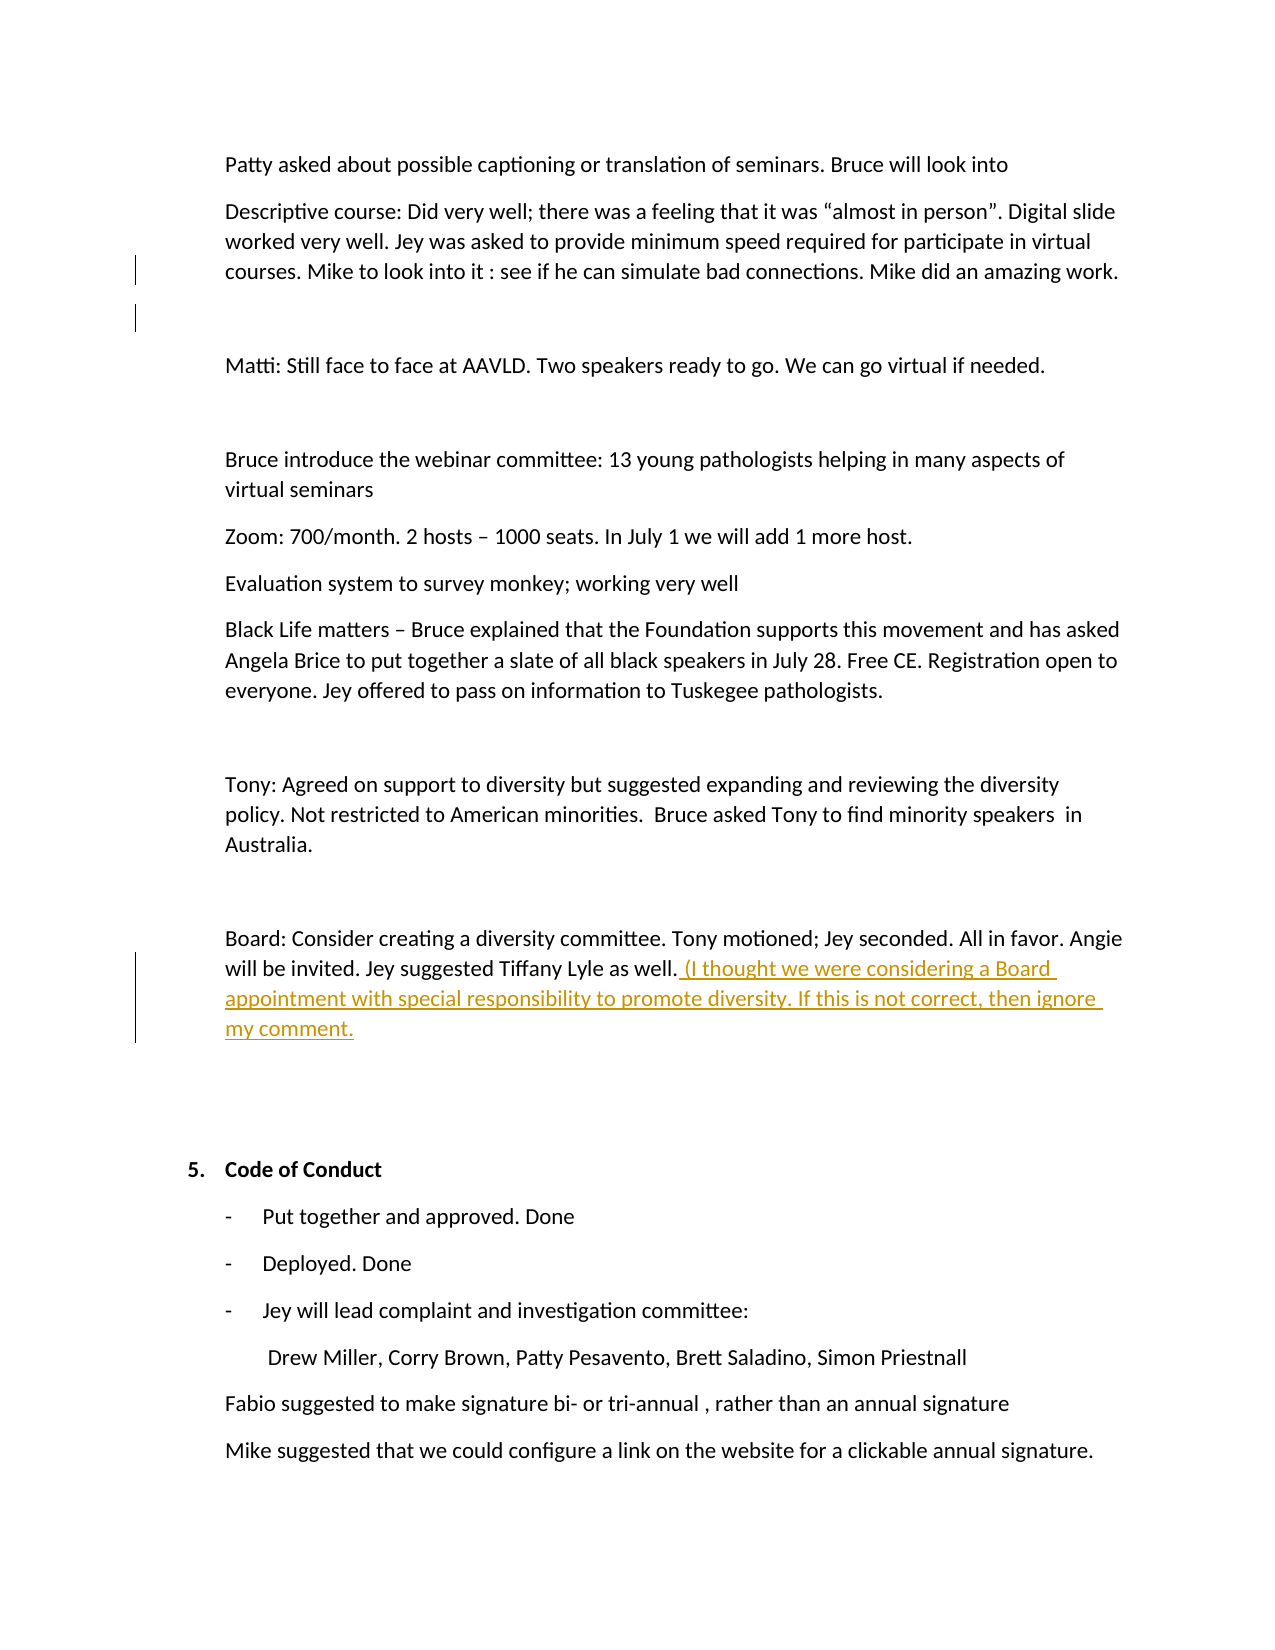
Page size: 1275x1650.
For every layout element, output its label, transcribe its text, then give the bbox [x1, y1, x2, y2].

list Deployed. Done [225, 1249, 1125, 1277]
list Matti: Still face to face at AAVLD. Two speakers ready to go. We can go virtual if needed. [225, 351, 1125, 379]
text Fabio suggested to make signature bi- or tri-annual , rather than an annual signature [150, 1389, 1125, 1418]
list Code of Conduct [187, 1155, 1125, 1183]
list Jey will lead complaint and investigation committee: [225, 1296, 1125, 1324]
list Evaluation system to survey monkey; working very well [225, 569, 1125, 597]
list Board: Consider creating a diversity committee. Tony motioned; Jey seconded. All in favor. Angie will be invited. Jey suggested Tiffany Lyle as well. (I thought we were considering a Board appointment with special responsibility to promote diversity. If this is not correct, then ignore my comment. [225, 924, 1125, 1043]
list Zoom: 700/month. 2 hosts – 1000 seats. In July 1 we will add 1 more host. [225, 522, 1125, 550]
text Mike suggested that we could configure a link on the website for a clickable annual signature. [150, 1436, 1125, 1464]
list Bruce introduce the webinar committee: 13 young pathologists helping in many aspects of virtual seminars [225, 445, 1125, 503]
list Put together and approved. Done [225, 1202, 1125, 1230]
list Patty asked about possible captioning or translation of seminars. Bruce will look into [225, 150, 1125, 178]
list Descriptive course: Did very well; there was a feeling that it was “almost in person”. Digital slide worked very well. Jey was asked to provide minimum speed required for participate in virtual courses. Mike to look into it : see if he can simulate bad connections. Mike did an amazing work. [225, 197, 1125, 285]
list Tony: Agreed on support to diversity but suggested expanding and reviewing the diversity policy. Not restricted to American minorities. Bruce asked Tony to find minority speakers in Australia. [225, 770, 1125, 858]
list Black Life matters – Bruce explained that the Foundation supports this movement and has asked Angela Brice to put together a slate of all black speakers in July 28. Free CE. Registration open to everyone. Jey offered to pass on information to Tuskegee pathologists. [225, 616, 1125, 704]
list Drew Miller, Corry Brown, Patty Pesavento, Brett Saladino, Simon Priestnall [262, 1343, 1125, 1371]
